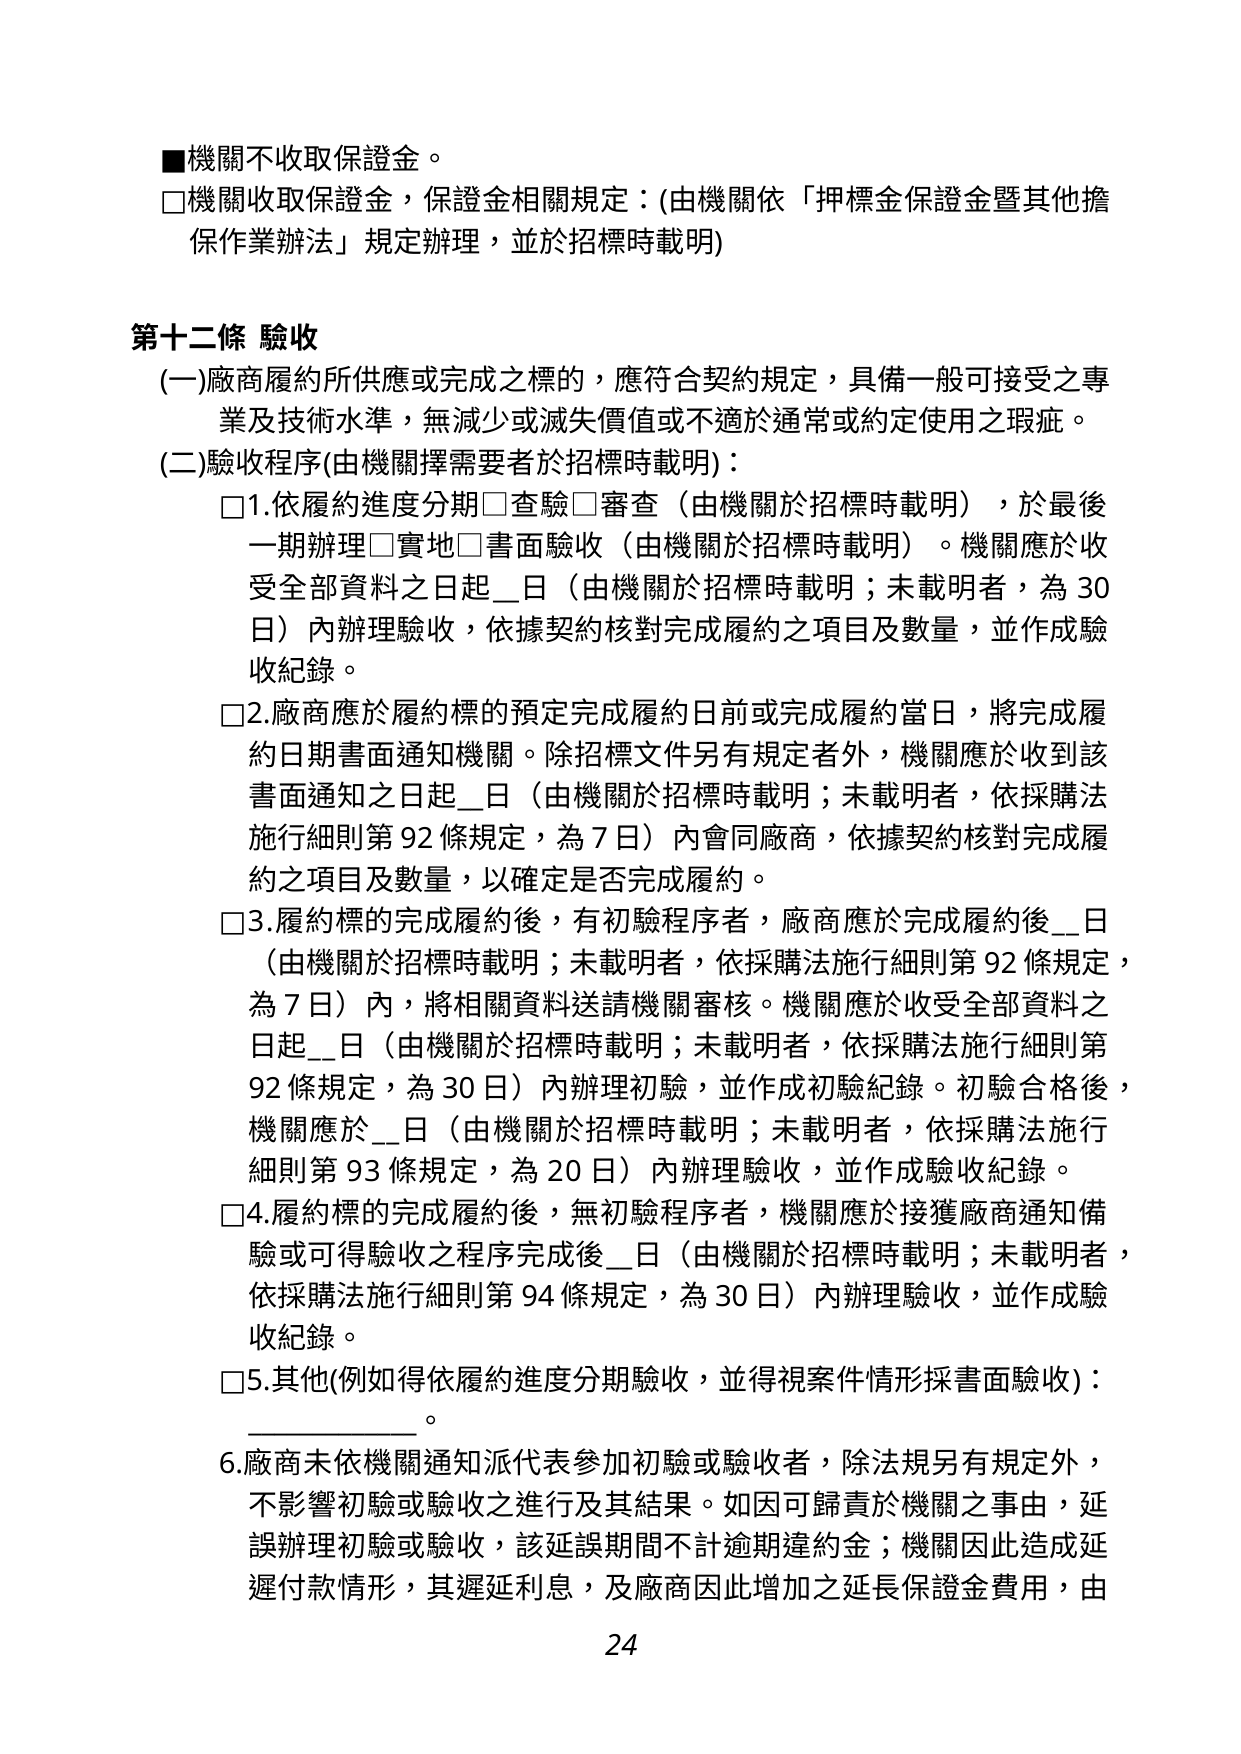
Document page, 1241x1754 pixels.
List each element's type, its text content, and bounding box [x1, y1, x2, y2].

text □機關收取保證金，保證金相關規定：(由機關依「押標金保證金暨其他擔保作業辦法」規定辦理，並於招標時載明) [159, 177, 1110, 261]
text □2.廠商應於履約標的預定完成履約日前或完成履約當日，將完成履約日期書面通知機關。除招標文件另有規定者外，機關應於收到該書面通知之日起__日（由機關於招標時載明；未載明者，依採購法施行細則第92條規定，為7日）內會同廠商，依據契約核對完成履約之項目及數量，以確定是否完成履約。 [218, 690, 1110, 898]
text 第十二條 驗收 [130, 315, 1110, 357]
text 6.廠商未依機關通知派代表參加初驗或驗收者，除法規另有規定外，不影響初驗或驗收之進行及其結果。如因可歸責於機關之事由，延誤辦理初驗或驗收，該延誤期間不計逾期違約金；機關因此造成延遲付款情形，其遲延利息，及廠商因此增加之延長保證金費用，由 [218, 1440, 1110, 1607]
text □3.履約標的完成履約後，有初驗程序者，廠商應於完成履約後__日（由機關於招標時載明；未載明者，依採購法施行細則第92條規定，為7日）內，將相關資料送請機關審核。機關應於收受全部資料之日起__日（由機關於招標時載明；未載明者，依採購法施行細則第92條規定，為30日）內辦理初驗，並作成初驗紀錄。初驗合格後，機關應於__日（由機關於招標時載明；未載明者，依採購法施行細則第93條規定，為20日）內辦理驗收，並作成驗收紀錄。 [218, 898, 1110, 1190]
text (二)驗收程序(由機關擇需要者於招標時載明)： [159, 440, 1110, 482]
text (一)廠商履約所供應或完成之標的，應符合契約規定，具備一般可接受之專業及技術水準，無減少或滅失價值或不適於通常或約定使用之瑕疵。 [159, 357, 1110, 440]
text ■機關不收取保證金。 [159, 136, 1110, 177]
text □5.其他(例如得依履約進度分期驗收，並得視案件情形採書面驗收)：_____________。 [218, 1357, 1110, 1440]
text □1.依履約進度分期□查驗□審查（由機關於招標時載明），於最後一期辦理□實地□書面驗收（由機關於招標時載明）。機關應於收受全部資料之日起__日（由機關於招標時載明；未載明者，為30日）內辦理驗收，依據契約核對完成履約之項目及數量，並作成驗收紀錄。 [218, 482, 1110, 690]
text □4.履約標的完成履約後，無初驗程序者，機關應於接獲廠商通知備驗或可得驗收之程序完成後__日（由機關於招標時載明；未載明者，依採購法施行細則第94條規定，為30日）內辦理驗收，並作成驗收紀錄。 [218, 1190, 1110, 1357]
